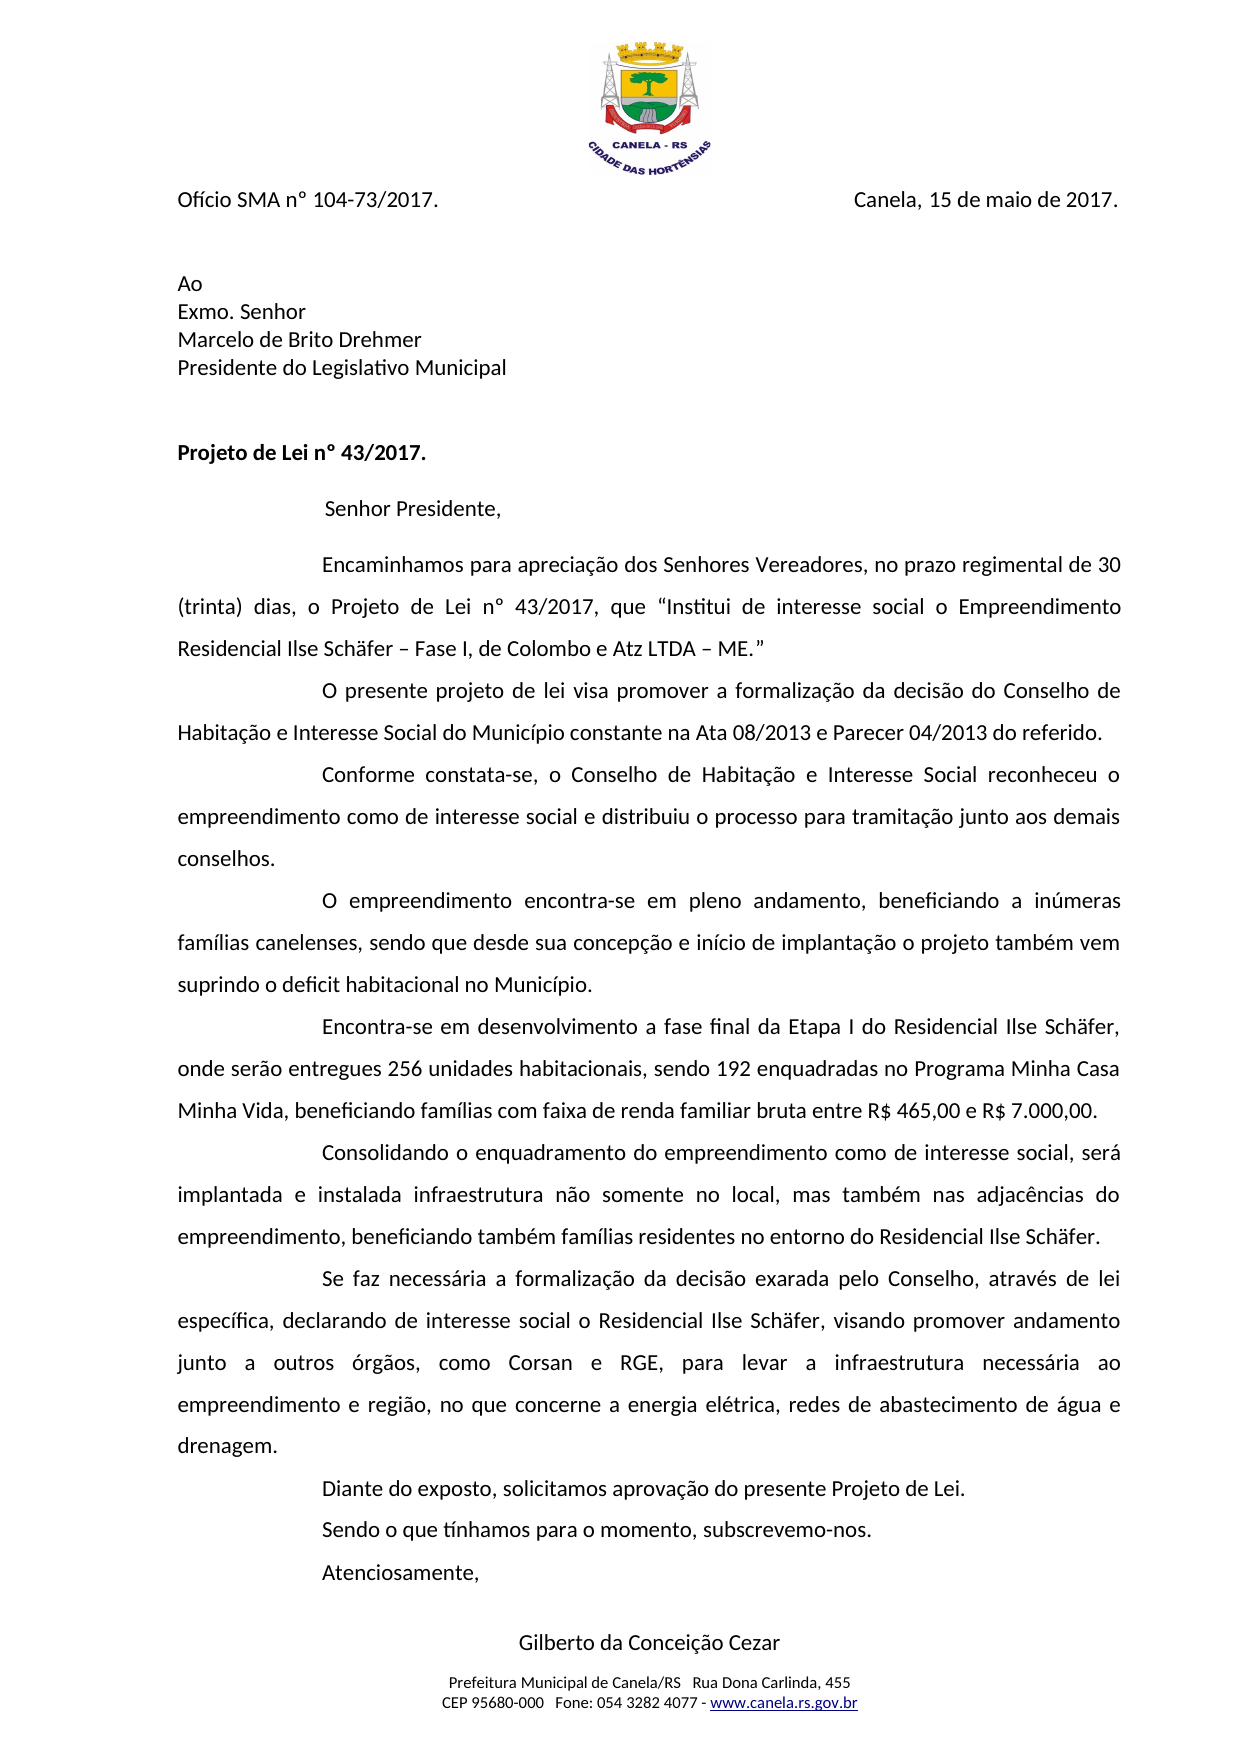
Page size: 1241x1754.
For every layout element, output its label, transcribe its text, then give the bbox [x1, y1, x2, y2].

text O empreendimento encontra-se em pleno andamento, beneficiando a inúmeras famílias canelenses, sendo que desde sua concepção e início de implantação o projeto também vem suprindo o deficit habitacional no Município. [177, 886, 1122, 998]
text Gilberto da Conceição Cezar [177, 1628, 1122, 1656]
text Marcelo de Brito Drehmer [177, 325, 1122, 353]
text Ao [177, 269, 1122, 297]
text Consolidando o enquadramento do empreendimento como de interesse social, será implantada e instalada infraestrutura não somente no local, mas também nas adjacências do empreendimento, beneficiando também famílias residentes no entorno do Residencial Ilse Schäfer. [177, 1138, 1122, 1250]
text Atenciosamente, [177, 1558, 1122, 1586]
text Encaminhamos para apreciação dos Senhores Vereadores, no prazo regimental de 30 (trinta) dias, o Projeto de Lei nº 43/2017, que “Institui de interesse social o Empreendimento Residencial Ilse Schäfer – Fase I, de Colombo e Atz LTDA – ME.” [177, 550, 1122, 662]
text Encontra-se em desenvolvimento a fase final da Etapa I do Residencial Ilse Schäfer, onde serão entregues 256 unidades habitacionais, sendo 192 enquadradas no Programa Minha Casa Minha Vida, beneficiando famílias com faixa de renda familiar bruta entre R$ 465,00 e R$ 7.000,00. [177, 1012, 1122, 1124]
text Presidente do Legislativo Municipal [177, 353, 1122, 381]
text Senhor Presidente, [177, 494, 1122, 522]
text Se faz necessária a formalização da decisão exarada pelo Conselho, através de lei específica, declarando de interesse social o Residencial Ilse Schäfer, visando promover andamento junto a outros órgãos, como Corsan e RGE, para levar a infraestrutura necessária ao empreendimento e região, no que concerne a energia elétrica, redes de abastecimento de água e drenagem. [177, 1264, 1122, 1460]
text Exmo. Senhor [177, 297, 1122, 325]
text Diante do exposto, solicitamos aprovação do presente Projeto de Lei. [177, 1474, 1122, 1502]
text Conforme constata-se, o Conselho de Habitação e Interesse Social reconheceu o empreendimento como de interesse social e distribuiu o processo para tramitação junto aos demais conselhos. [177, 760, 1122, 872]
picture [588, 42, 711, 175]
text O presente projeto de lei visa promover a formalização da decisão do Conselho de Habitação e Interesse Social do Município constante na Ata 08/2013 e Parecer 04/2013 do referido. [177, 676, 1122, 746]
text Ofício SMA nº 104-73/2017. Canela, 15 de maio de 2017. [177, 185, 1122, 213]
text Sendo o que tínhamos para o momento, subscrevemo-nos. [177, 1516, 1122, 1544]
text Projeto de Lei nº 43/2017. [177, 438, 1122, 466]
